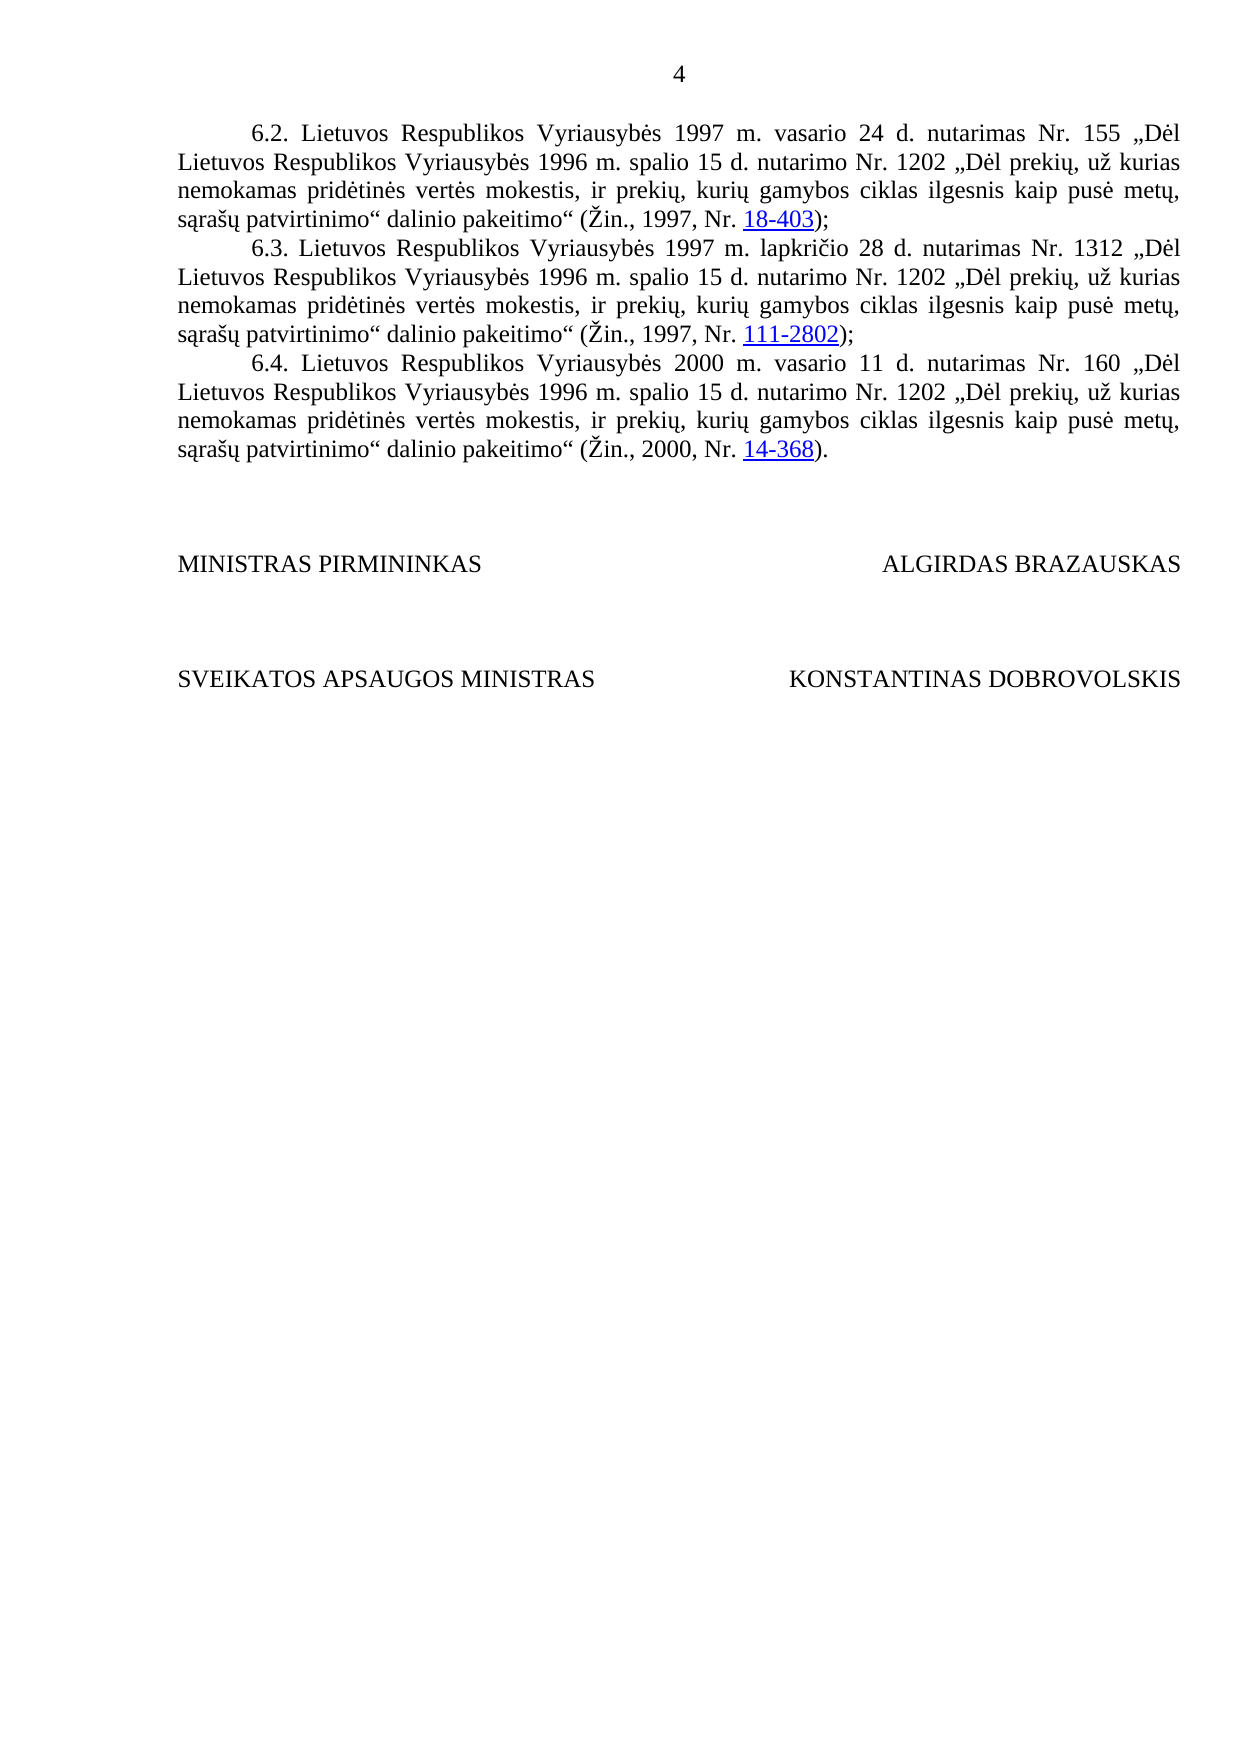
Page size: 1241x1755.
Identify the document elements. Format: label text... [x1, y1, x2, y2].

text 6.2. Lietuvos Respublikos Vyriausybės 1997 m. vasario 24 d. nutarimas Nr. 155 „Dėl Lietuvos Respublikos Vyriausybės 1996 m. spalio 15 d. nutarimo Nr. 1202 „Dėl prekių, už kurias nemokamas pridėtinės vertės mokestis, ir prekių, kurių gamybos ciklas ilgesnis kaip pusė metų, sąrašų patvirtinimo“ dalinio pakeitimo“ (Žin., 1997, Nr. 18-403); [177, 118, 1181, 233]
text SVEIKATOS APSAUGOS MINISTRAS KONSTANTINAS DOBROVOLSKIS [177, 664, 1181, 693]
text 6.3. Lietuvos Respublikos Vyriausybės 1997 m. lapkričio 28 d. nutarimas Nr. 1312 „Dėl Lietuvos Respublikos Vyriausybės 1996 m. spalio 15 d. nutarimo Nr. 1202 „Dėl prekių, už kurias nemokamas pridėtinės vertės mokestis, ir prekių, kurių gamybos ciklas ilgesnis kaip pusė metų, sąrašų patvirtinimo“ dalinio pakeitimo“ (Žin., 1997, Nr. 111-2802); [177, 233, 1181, 348]
text MINISTRAS PIRMININKAS ALGIRDAS BRAZAUSKAS [177, 549, 1181, 578]
text 6.4. Lietuvos Respublikos Vyriausybės 2000 m. vasario 11 d. nutarimas Nr. 160 „Dėl Lietuvos Respublikos Vyriausybės 1996 m. spalio 15 d. nutarimo Nr. 1202 „Dėl prekių, už kurias nemokamas pridėtinės vertės mokestis, ir prekių, kurių gamybos ciklas ilgesnis kaip pusė metų, sąrašų patvirtinimo“ dalinio pakeitimo“ (Žin., 2000, Nr. 14-368). [177, 348, 1181, 463]
